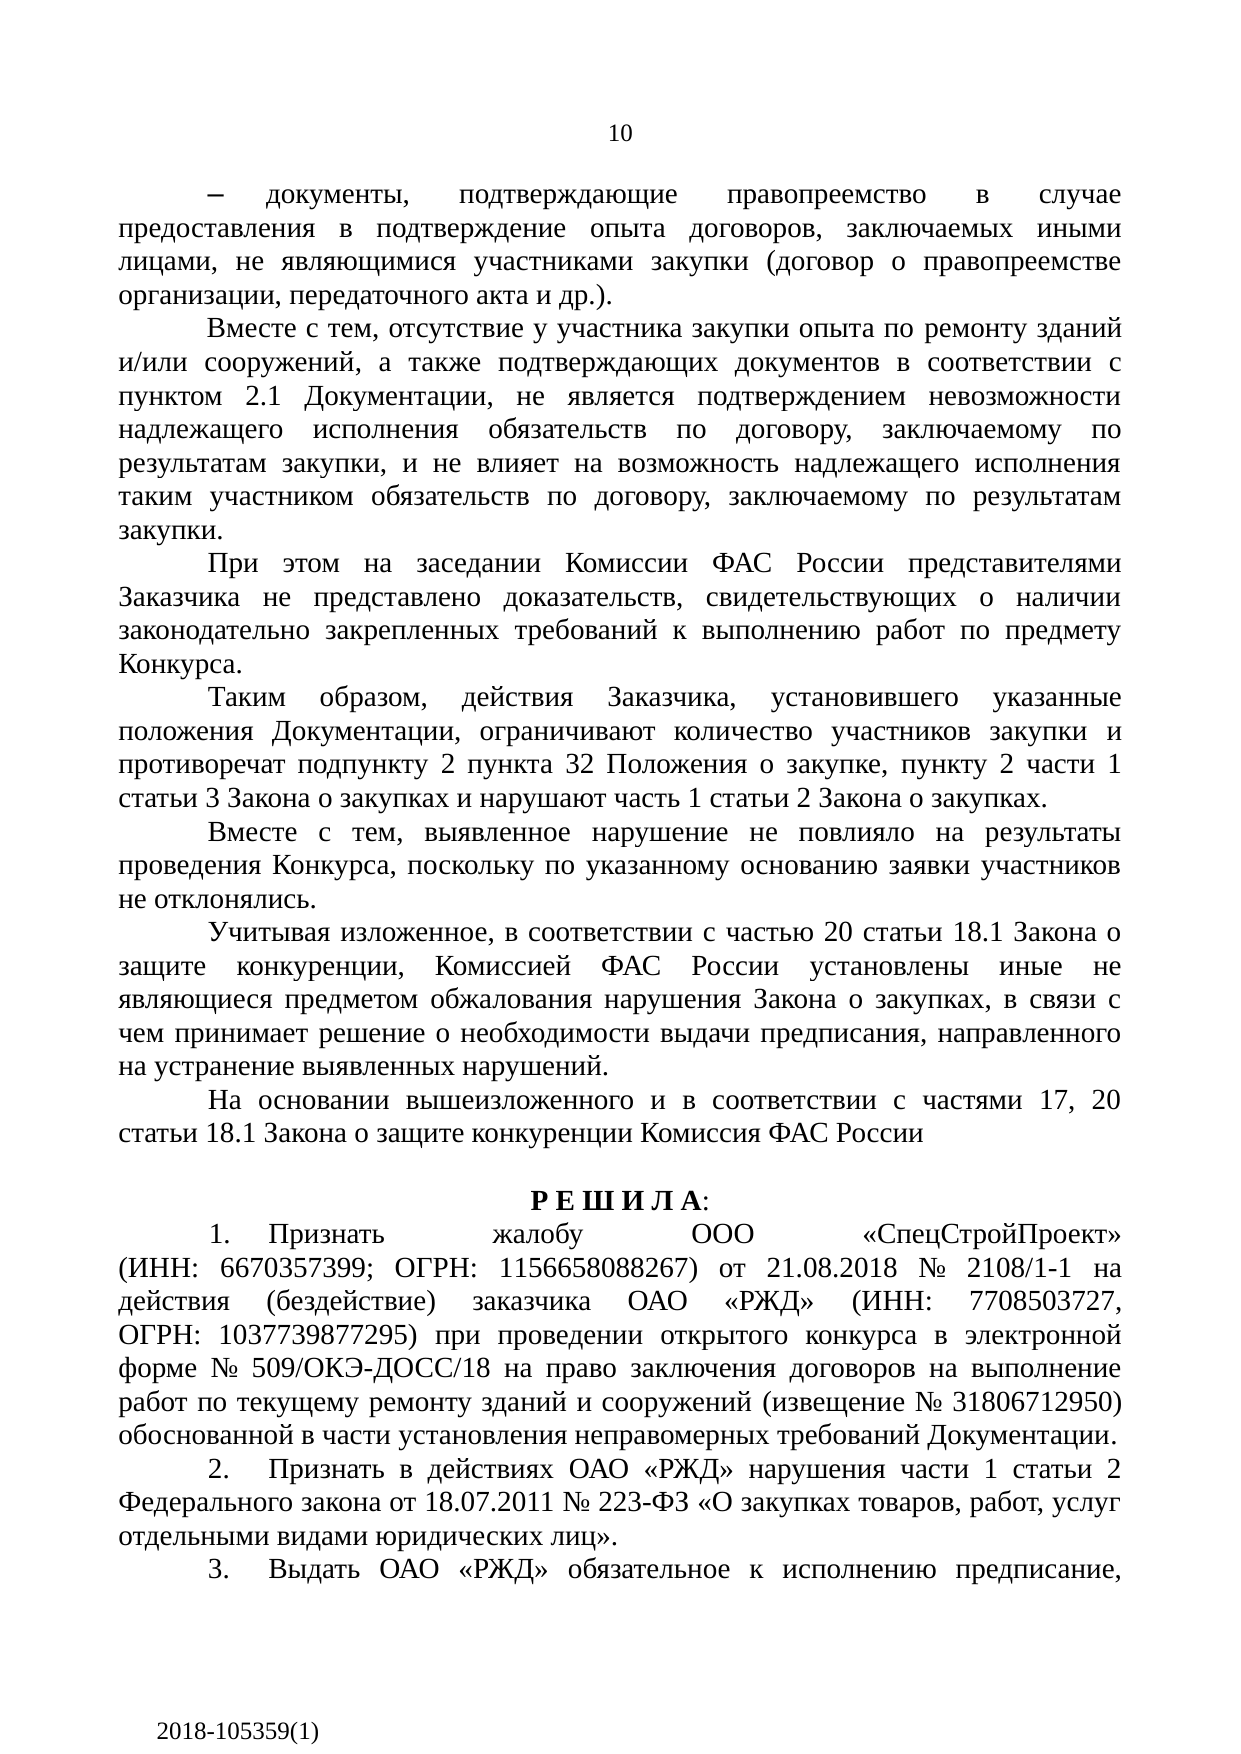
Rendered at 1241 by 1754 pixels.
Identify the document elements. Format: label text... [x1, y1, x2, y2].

list Выдать ОАО «РЖД» обязательное к исполнению предписание, [118, 1552, 1122, 1585]
text Таким образом, действия Заказчика, установившего указанные положения Документации, ограничивают количество участников закупки и противоречат подпункту 2 пункта 32 Положения о закупке, пункту 2 части 1 статьи 3 Закона о закупках и нарушают часть 1 статьи 2 Закона о закупках. [118, 679, 1122, 814]
list документы, подтверждающие правопреемство в случае предоставления в подтверждение опыта договоров, заключаемых иными лицами, не являющимися участниками закупки (договор о правопреемстве организации, передаточного акта и др.). [118, 176, 1122, 311]
text Вместе с тем, отсутствие у участника закупки опыта по ремонту зданий и/или сооружений, а также подтверждающих документов в соответствии с пунктом 2.1 Документации, не является подтверждением невозможности надлежащего исполнения обязательств по договору, заключаемому по результатам закупки, и не влияет на возможность надлежащего исполнения таким участником обязательств по договору, заключаемому по результатам закупки. [118, 311, 1122, 545]
list Признать жалобу ООО «СпецСтройПроект» (ИНН: 6670357399; ОГРН: 1156658088267) от 21.08.2018 № 2108/1-1 на действия (бездействие) заказчика ОАО «РЖД» (ИНН: 7708503727, ОГРН: 1037739877295) при проведении открытого конкурса в электронной форме № 509/ОКЭ-ДОСС/18 на право заключения договоров на выполнение работ по текущему ремонту зданий и сооружений (извещение № 31806712950) обоснованной в части установления неправомерных требований Документации. [118, 1216, 1122, 1451]
text Р Е Ш И Л А: [118, 1183, 1122, 1216]
text Вместе с тем, выявленное нарушение не повлияло на результаты проведения Конкурса, поскольку по указанному основанию заявки участников не отклонялись. [118, 814, 1122, 914]
text На основании вышеизложенного и в соответствии с частями 17, 20 статьи 18.1 Закона о защите конкуренции Комиссия ФАС России [118, 1082, 1122, 1149]
text Учитывая изложенное, в соответствии с частью 20 статьи 18.1 Закона о защите конкуренции, Комиссией ФАС России установлены иные не являющиеся предметом обжалования нарушения Закона о закупках, в связи с чем принимает решение о необходимости выдачи предписания, направленного на устранение выявленных нарушений. [118, 914, 1122, 1082]
text При этом на заседании Комиссии ФАС России представителями Заказчика не представлено доказательств, свидетельствующих о наличии законодательно закрепленных требований к выполнению работ по предмету Конкурса. [118, 545, 1122, 679]
list Признать в действиях ОАО «РЖД» нарушения части 1 статьи 2 Федерального закона от 18.07.2011 № 223-ФЗ «О закупках товаров, работ, услуг отдельными видами юридических лиц». [118, 1451, 1122, 1552]
